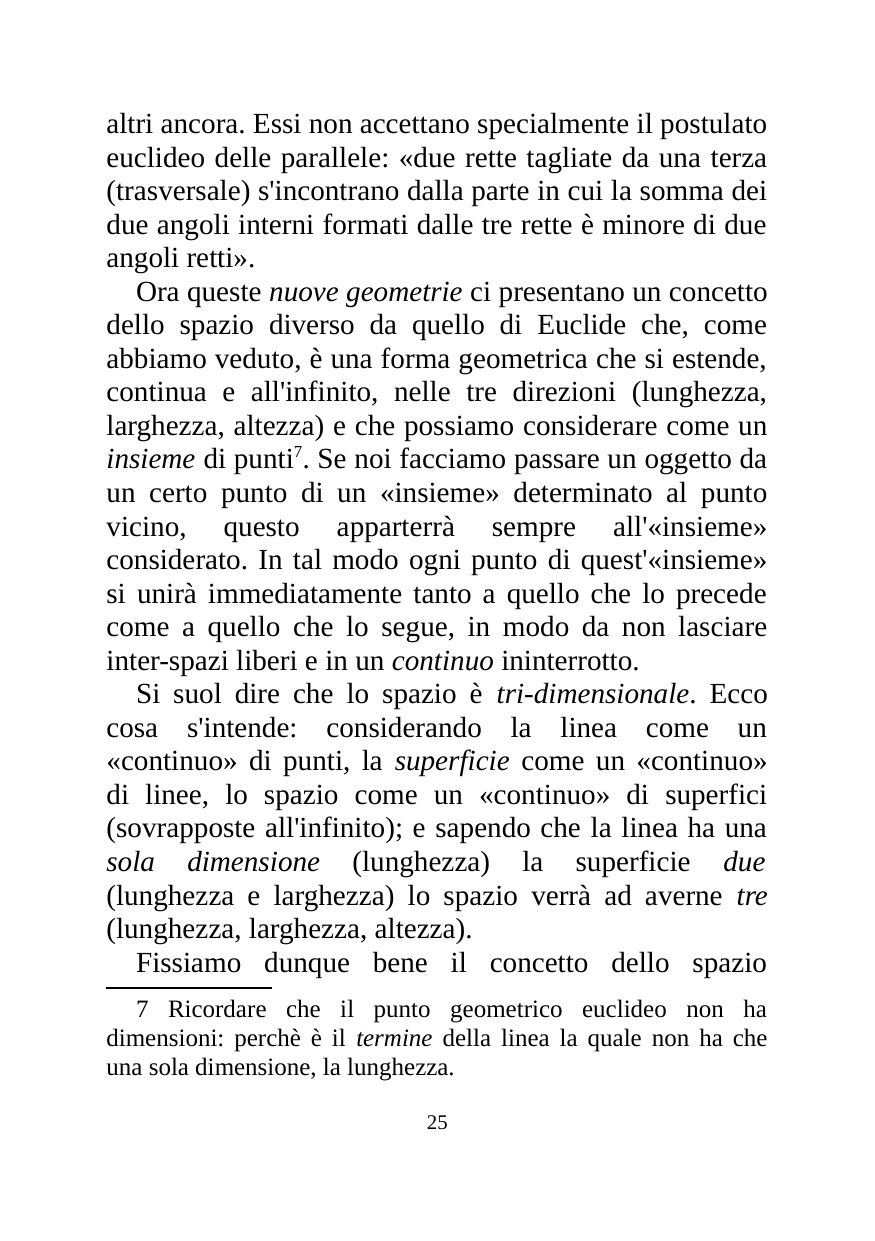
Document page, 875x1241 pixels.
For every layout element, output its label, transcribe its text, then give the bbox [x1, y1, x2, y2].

text Ora queste nuove geometrie ci presentano un concetto dello spazio diverso da quello di Euclide che, come abbiamo veduto, è una forma geometrica che si estende, continua e all'infinito, nelle tre direzioni (lunghezza, larghezza, altezza) e che possiamo considerare come un insieme di punti. Se noi facciamo passare un oggetto da un certo punto di un «insieme» determinato al punto vicino, questo apparterrà sempre all'«insieme» considerato. In tal modo ogni punto di quest'«insieme» si unirà immediatamente tanto a quello che lo precede come a quello che lo segue, in modo da non lasciare inter-spazi liberi e in un continuo ininterrotto. [106, 274, 768, 676]
text Ricordare che il punto geometrico euclideo non ha dimensioni: perchè è il termine della linea la quale non ha che una sola dimensione, la lunghezza. [106, 994, 768, 1080]
text Si suol dire che lo spazio è tri-dimensionale. Ecco cosa s'intende: considerando la linea come un «continuo» di punti, la superficie come un «continuo» di linee, lo spazio come un «continuo» di superfici (sovrapposte all'infinito); e sapendo che la linea ha una sola dimensione (lunghezza) la superficie due (lunghezza e larghezza) lo spazio verrà ad averne tre (lunghezza, larghezza, altezza). [106, 676, 768, 945]
text Fissiamo dunque bene il concetto dello spazio [106, 945, 768, 978]
text altri ancora. Essi non accettano specialmente il postulato euclideo delle parallele: «due rette tagliate da una terza (trasversale) s'incontrano dalla parte in cui la somma dei due angoli interni formati dalle tre rette è minore di due angoli retti». [106, 106, 768, 274]
